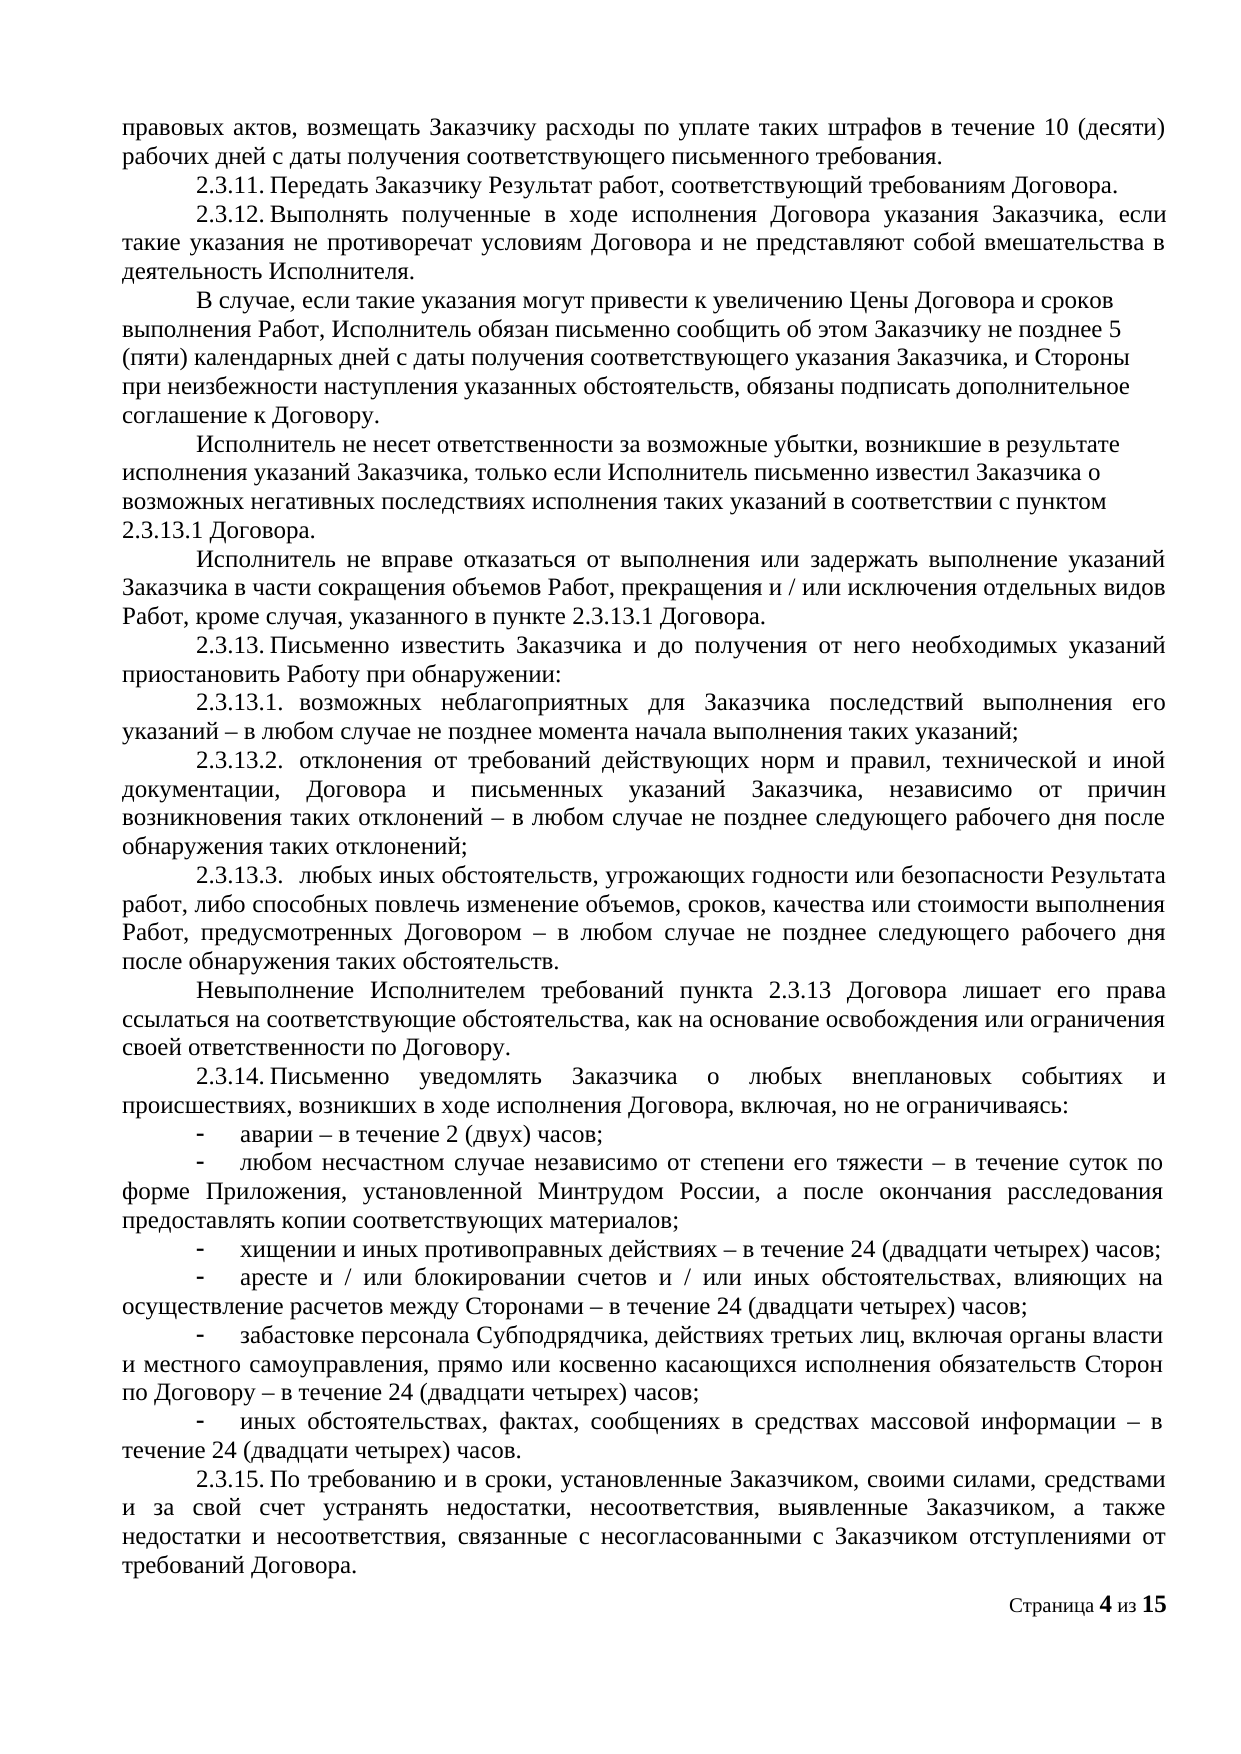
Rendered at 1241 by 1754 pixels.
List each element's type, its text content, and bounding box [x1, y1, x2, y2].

list Письменно известить Заказчика и до получения от него необходимых указаний приостановить Работу при обнаружении: [122, 630, 1167, 687]
list Исполнитель не вправе отказаться от выполнения или задержать выполнение указаний Заказчика в части сокращения объемов Работ, прекращения и / или исключения отдельных видов Работ, кроме случая, указанного в пункте 2.3.13.1 Договора. [122, 544, 1167, 630]
list Выполнять полученные в ходе исполнения Договора указания Заказчика, если такие указания не противоречат условиям Договора и не представляют собой вмешательства в деятельность Исполнителя. [122, 199, 1167, 285]
list Письменно уведомлять Заказчика о любых внеплановых событиях и происшествиях, возникших в ходе исполнения Договора, включая, но не ограничиваясь: [122, 1061, 1167, 1119]
list отклонения от требований действующих норм и правил, технической и иной документации, Договора и письменных указаний Заказчика, независимо от причин возникновения таких отклонений – в любом случае не позднее следующего рабочего дня после обнаружения таких отклонений; [122, 745, 1167, 860]
list правовых актов, возмещать Заказчику расходы по уплате таких штрафов в течение 10 (десяти) рабочих дней с даты получения соответствующего письменного требования. [122, 112, 1167, 170]
list любом несчастном случае независимо от степени его тяжести – в течение суток по форме Приложения, установленной Минтрудом России, а после окончания расследования предоставлять копии соответствующих материалов; [122, 1147, 1164, 1234]
list хищении и иных противоправных действиях – в течение 24 (двадцати четырех) часов; [122, 1234, 1164, 1262]
list По требованию и в сроки, установленные Заказчиком, своими силами, средствами и за свой счет устранять недостатки, несоответствия, выявленные Заказчиком, а также недостатки и несоответствия, связанные с несогласованными с Заказчиком отступлениями от требований Договора. [122, 1464, 1167, 1579]
text В случае, если такие указания могут привести к увеличению Цены Договора и сроков выполнения Работ, Исполнитель обязан письменно сообщить об этом Заказчику не позднее 5 (пяти) календарных дней с даты получения соответствующего указания Заказчика, и Стороны при неизбежности наступления указанных обстоятельств, обязаны подписать дополнительное соглашение к Договору. [122, 285, 1167, 429]
list возможных неблагоприятных для Заказчика последствий выполнения его указаний – в любом случае не позднее момента начала выполнения таких указаний; [122, 687, 1167, 745]
list Передать Заказчику Результат работ, соответствующий требованиям Договора. [122, 170, 1167, 199]
list Невыполнение Исполнителем требований пункта 2.3.13 Договора лишает его права ссылаться на соответствующие обстоятельства, как на основание освобождения или ограничения своей ответственности по Договору. [122, 975, 1167, 1061]
list любых иных обстоятельств, угрожающих годности или безопасности Результата работ, либо способных повлечь изменение объемов, сроков, качества или стоимости выполнения Работ, предусмотренных Договором – в любом случае не позднее следующего рабочего дня после обнаружения таких обстоятельств. [122, 860, 1167, 975]
list аварии – в течение 2 (двух) часов; [122, 1119, 1164, 1147]
text Исполнитель не несет ответственности за возможные убытки, возникшие в результате исполнения указаний Заказчика, только если Исполнитель письменно известил Заказчика о возможных негативных последствиях исполнения таких указаний в соответствии с пунктом 2.3.13.1 Договора. [122, 429, 1167, 544]
list иных обстоятельствах, фактах, сообщениях в средствах массовой информации – в течение 24 (двадцати четырех) часов. [122, 1406, 1164, 1464]
list забастовке персонала Субподрядчика, действиях третьих лиц, включая органы власти и местного самоуправления, прямо или косвенно касающихся исполнения обязательств Сторон по Договору – в течение 24 (двадцати четырех) часов; [122, 1320, 1164, 1406]
list аресте и / или блокировании счетов и / или иных обстоятельствах, влияющих на осуществление расчетов между Сторонами – в течение 24 (двадцати четырех) часов; [122, 1262, 1164, 1320]
